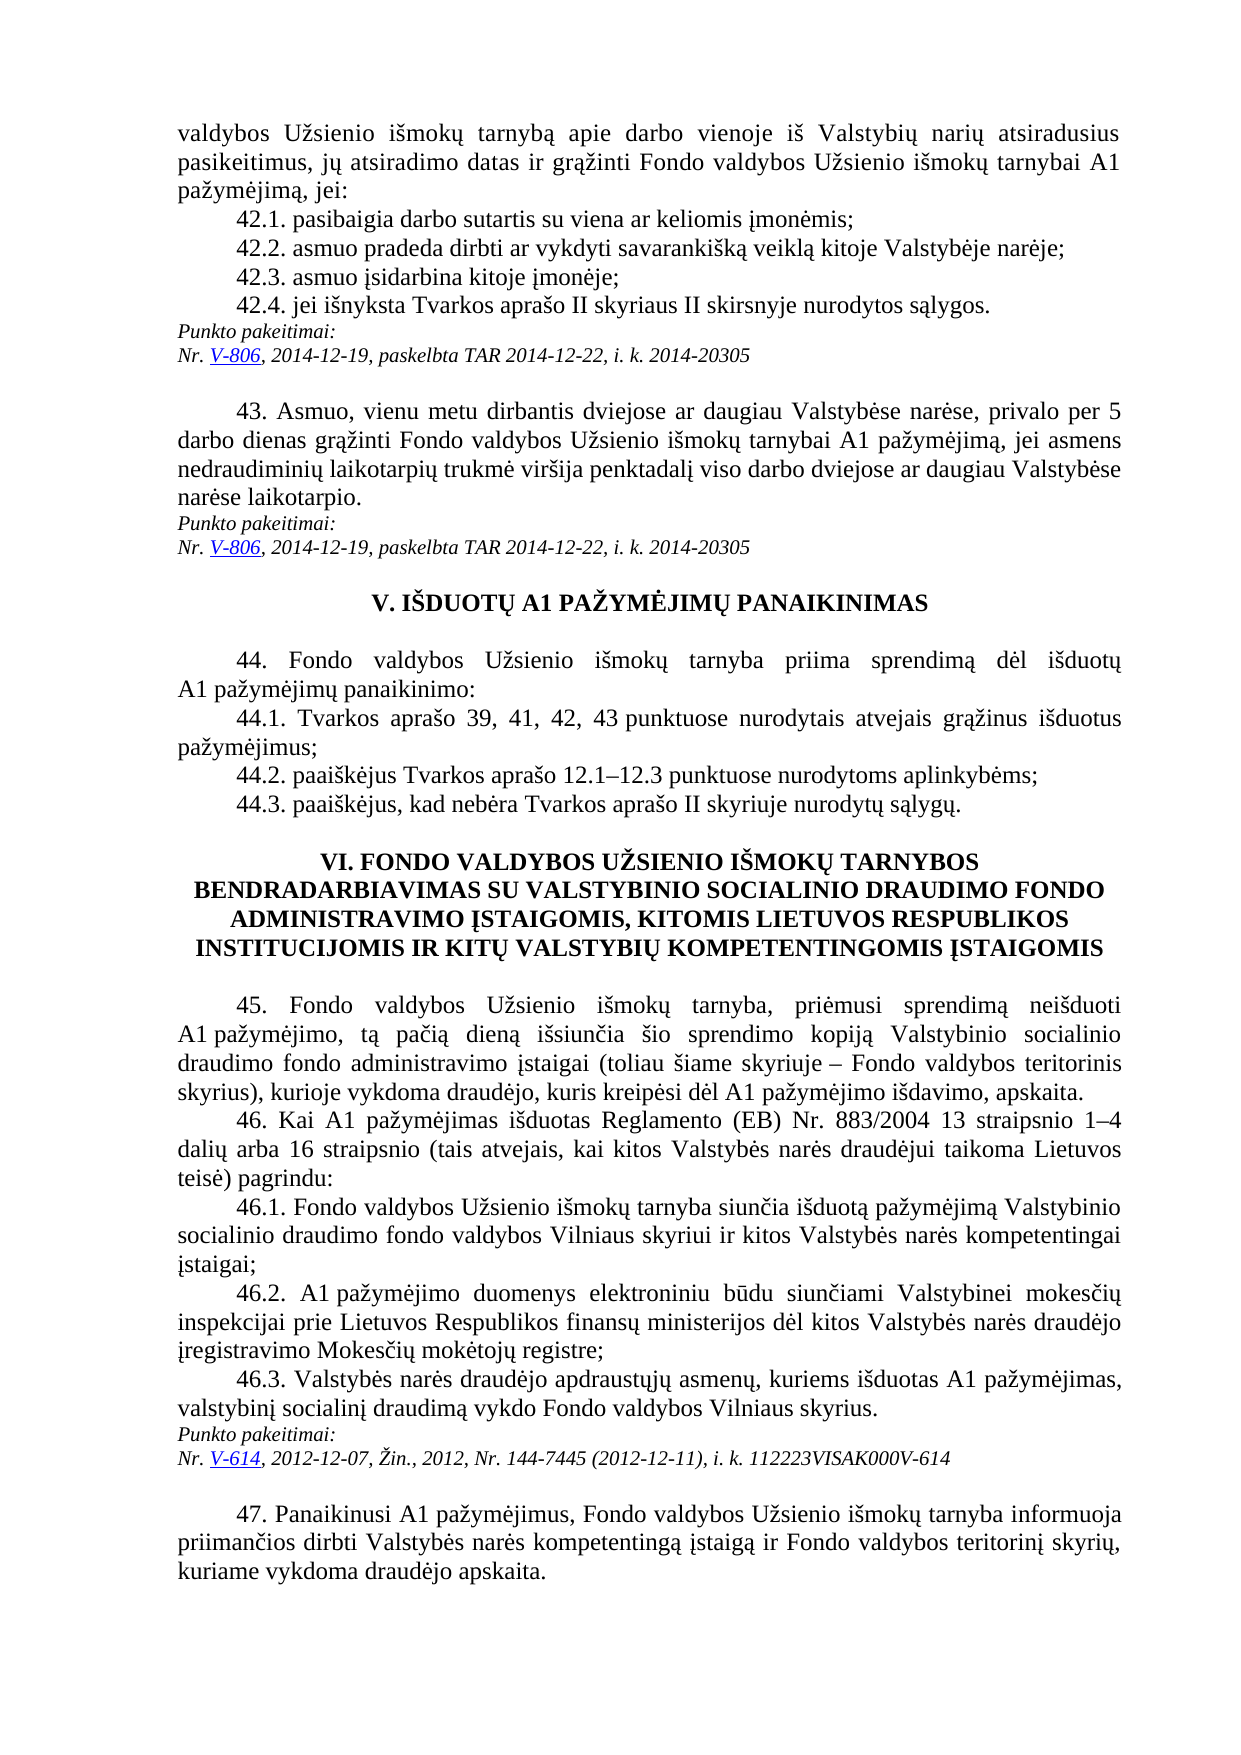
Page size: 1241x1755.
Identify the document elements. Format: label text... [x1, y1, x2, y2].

text 43. Asmuo, vienu metu dirbantis dviejose ar daugiau Valstybėse narėse, privalo per 5 darbo dienas grąžinti Fondo valdybos Užsienio išmokų tarnybai A1 pažymėjimą, jei asmens nedraudiminių laikotarpių trukmė viršija penktadalį viso darbo dviejose ar daugiau Valstybėse narėse laikotarpio. [177, 396, 1122, 511]
text Punkto pakeitimai: [177, 319, 1122, 343]
text 42.4. jei išnyksta Tvarkos aprašo II skyriaus II skirsnyje nurodytos sąlygos. [177, 291, 1122, 319]
text Punkto pakeitimai: [177, 1422, 1122, 1446]
text 44. Fondo valdybos Užsienio išmokų tarnyba priima sprendimą dėl išduotų A1 pažymėjimų panaikinimo: [177, 646, 1122, 703]
text 46.1. Fondo valdybos Užsienio išmokų tarnyba siunčia išduotą pažymėjimą Valstybinio socialinio draudimo fondo valdybos Vilniaus skyriui ir kitos Valstybės narės kompetentingai įstaigai; [177, 1192, 1122, 1278]
text 42.3. asmuo įsidarbina kitoje įmonėje; [177, 262, 1122, 291]
text V. IŠDUOTŲ a1 PAŽYMėjimų PANAIKINIMAS [177, 588, 1122, 617]
text VI. FONDO VALDYBOS UŽSIENIO IŠMOKŲ TARNYBOS BENDRADARBIAVIMAS SU VALSTYBINIO SOCIALINIO DRAUDIMO fONDO ADMINISTRAVIMO ĮSTAIGOMIS, KITOMIS LIETUVOS RESPUBLIKOS INSTITUCIJOMIS IR KITŲ VALSTYBIŲ KOMPETENTINGOMIS ĮSTAIGOMIS [177, 847, 1122, 962]
text 42.1. pasibaigia darbo sutartis su viena ar keliomis įmonėmis; [177, 204, 1122, 233]
text 44.1. Tvarkos aprašo 39, 41, 42, 43 punktuose nurodytais atvejais grąžinus išduotus pažymėjimus; [177, 703, 1122, 761]
text Nr. V-806, 2014-12-19, paskelbta TAR 2014-12-22, i. k. 2014-20305 [177, 535, 1122, 559]
text 47. Panaikinusi A1 pažymėjimus, Fondo valdybos Užsienio išmokų tarnyba informuoja priimančios dirbti Valstybės narės kompetentingą įstaigą ir Fondo valdybos teritorinį skyrių, kuriame vykdoma draudėjo apskaita. [177, 1499, 1122, 1585]
text 46.2. A1 pažymėjimo duomenys elektroniniu būdu siunčiami Valstybinei mokesčių inspekcijai prie Lietuvos Respublikos finansų ministerijos dėl kitos Valstybės narės draudėjo įregistravimo Mokesčių mokėtojų registre; [177, 1278, 1122, 1364]
text Nr. V-806, 2014-12-19, paskelbta TAR 2014-12-22, i. k. 2014-20305 [177, 343, 1122, 367]
text 44.2. paaiškėjus Tvarkos aprašo 12.1–12.3 punktuose nurodytoms aplinkybėms; [177, 761, 1122, 789]
text 44.3. paaiškėjus, kad nebėra Tvarkos aprašo II skyriuje nurodytų sąlygų. [177, 789, 1122, 818]
text valdybos Užsienio išmokų tarnybą apie darbo vienoje iš Valstybių narių atsiradusius pasikeitimus, jų atsiradimo datas ir grąžinti Fondo valdybos Užsienio išmokų tarnybai A1 pažymėjimą, jei: [177, 118, 1122, 204]
text 42.2. asmuo pradeda dirbti ar vykdyti savarankišką veiklą kitoje Valstybėje narėje; [177, 233, 1122, 262]
text 46.3. Valstybės narės draudėjo apdraustųjų asmenų, kuriems išduotas A1 pažymėjimas, valstybinį socialinį draudimą vykdo Fondo valdybos Vilniaus skyrius. [177, 1364, 1122, 1422]
text Nr. V-614, 2012-12-07, Žin., 2012, Nr. 144-7445 (2012-12-11), i. k. 112223VISAK000V-614 [177, 1446, 1122, 1470]
text 46. Kai A1 pažymėjimas išduotas Reglamento (EB) Nr. 883/2004 13 straipsnio 1–4 dalių arba 16 straipsnio (tais atvejais, kai kitos Valstybės narės draudėjui taikoma Lietuvos teisė) pagrindu: [177, 1106, 1122, 1192]
text 45. Fondo valdybos Užsienio išmokų tarnyba, priėmusi sprendimą neišduoti A1 pažymėjimo, tą pačią dieną išsiunčia šio sprendimo kopiją Valstybinio socialinio draudimo fondo administravimo įstaigai (toliau šiame skyriuje – Fondo valdybos teritorinis skyrius), kurioje vykdoma draudėjo, kuris kreipėsi dėl A1 pažymėjimo išdavimo, apskaita. [177, 991, 1122, 1106]
text Punkto pakeitimai: [177, 511, 1122, 535]
